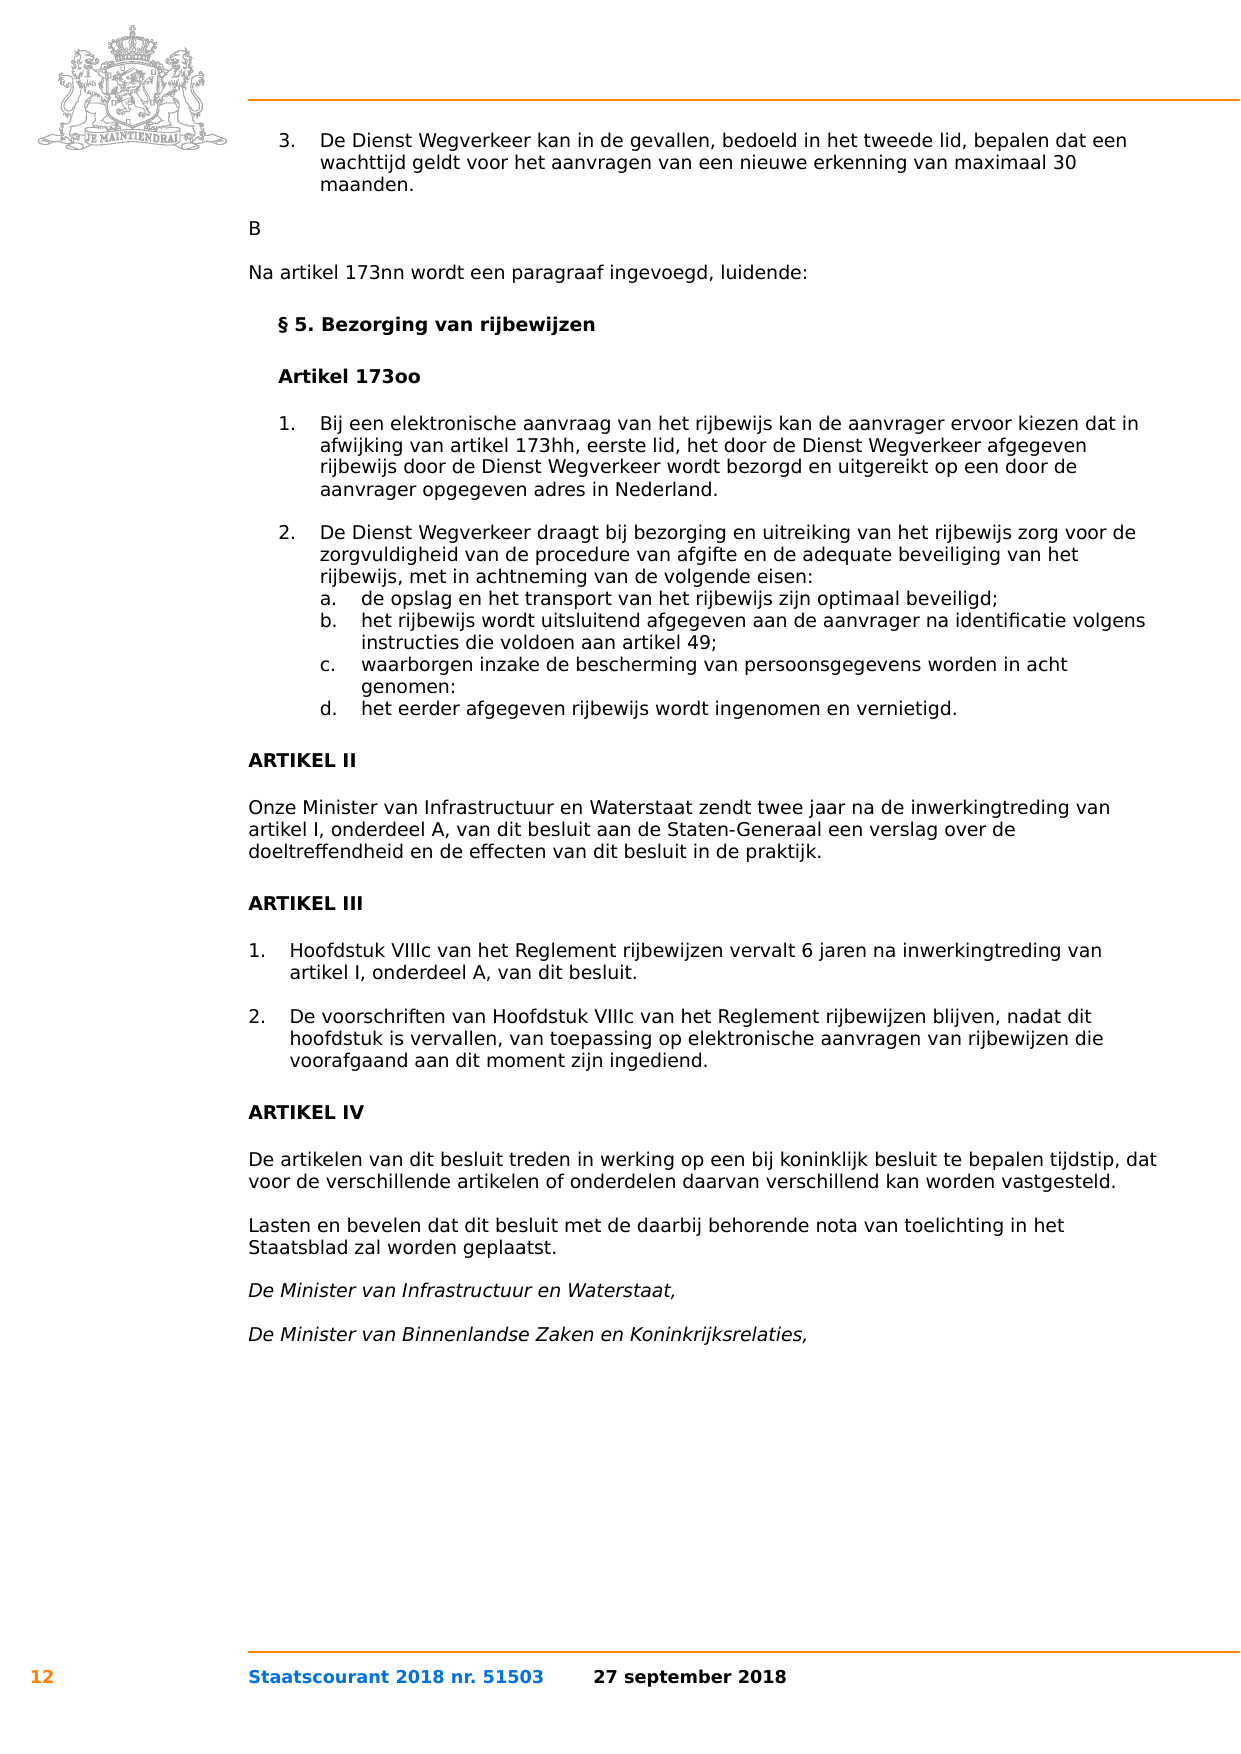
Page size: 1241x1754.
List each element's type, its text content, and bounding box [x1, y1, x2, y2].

subtitle Artikel 173oo [278, 366, 1163, 387]
text De Minister van Binnenlandse Zaken en Koninkrijksrelaties, [248, 1324, 1163, 1346]
text 1. Hoofdstuk VIIIc van het Reglement rijbewijzen vervalt 6 jaren na inwerkingtreding van artikel I, onderdeel A, van dit besluit. [248, 940, 1163, 984]
text 3. De Dienst Wegverkeer kan in de gevallen, bedoeld in het tweede lid, bepalen dat een wachttijd geldt voor het aanvragen van een nieuwe erkenning van maximaal 30 maanden. [278, 130, 1163, 196]
subtitle ARTIKEL IV [248, 1102, 1163, 1124]
picture [38, 25, 227, 150]
text d. het eerder afgegeven rijbewijs wordt ingenomen en vernietigd. [319, 698, 1163, 720]
text c. waarborgen inzake de bescherming van persoonsgegevens worden in acht genomen: [319, 654, 1163, 698]
text B [248, 218, 1163, 240]
text 2. De voorschriften van Hoofdstuk VIIIc van het Reglement rijbewijzen blijven, nadat dit hoofdstuk is vervallen, van toepassing op elektronische aanvragen van rijbewijzen die voorafgaand aan dit moment zijn ingediend. [248, 1006, 1163, 1072]
text 1. Bij een elektronische aanvraag van het rijbewijs kan de aanvrager ervoor kiezen dat in afwijking van artikel 173hh, eerste lid, het door de Dienst Wegverkeer afgegeven rijbewijs door de Dienst Wegverkeer wordt bezorgd en uitgereikt op een door de aanvrager opgegeven adres in Nederland. [278, 412, 1163, 500]
text De artikelen van dit besluit treden in werking op een bij koninklijk besluit te bepalen tijdstip, dat voor de verschillende artikelen of onderdelen daarvan verschillend kan worden vastgesteld. [248, 1149, 1163, 1193]
text b. het rijbewijs wordt uitsluitend afgegeven aan de aanvrager na identificatie volgens instructies die voldoen aan artikel 49; [319, 610, 1163, 654]
subtitle § 5. Bezorging van rijbewijzen [278, 313, 1163, 336]
text Na artikel 173nn wordt een paragraaf ingevoegd, luidende: [248, 262, 1163, 283]
subtitle ARTIKEL III [248, 893, 1163, 915]
text a. de opslag en het transport van het rijbewijs zijn optimaal beveiligd; [319, 588, 1163, 610]
text 2. De Dienst Wegverkeer draagt bij bezorging en uitreiking van het rijbewijs zorg voor de zorgvuldigheid van de procedure van afgifte en de adequate beveiliging van het rijbewijs, met in achtneming van de volgende eisen: [278, 522, 1163, 588]
text De Minister van Infrastructuur en Waterstaat, [248, 1280, 1163, 1302]
text Onze Minister van Infrastructuur en Waterstaat zendt twee jaar na de inwerkingtreding van artikel I, onderdeel A, van dit besluit aan de Staten-Generaal een verslag over de doeltreffendheid en de effecten van dit besluit in de praktijk. [248, 797, 1163, 863]
text Lasten en bevelen dat dit besluit met de daarbij behorende nota van toelichting in het Staatsblad zal worden geplaatst. [248, 1214, 1163, 1258]
subtitle ARTIKEL II [248, 750, 1163, 772]
